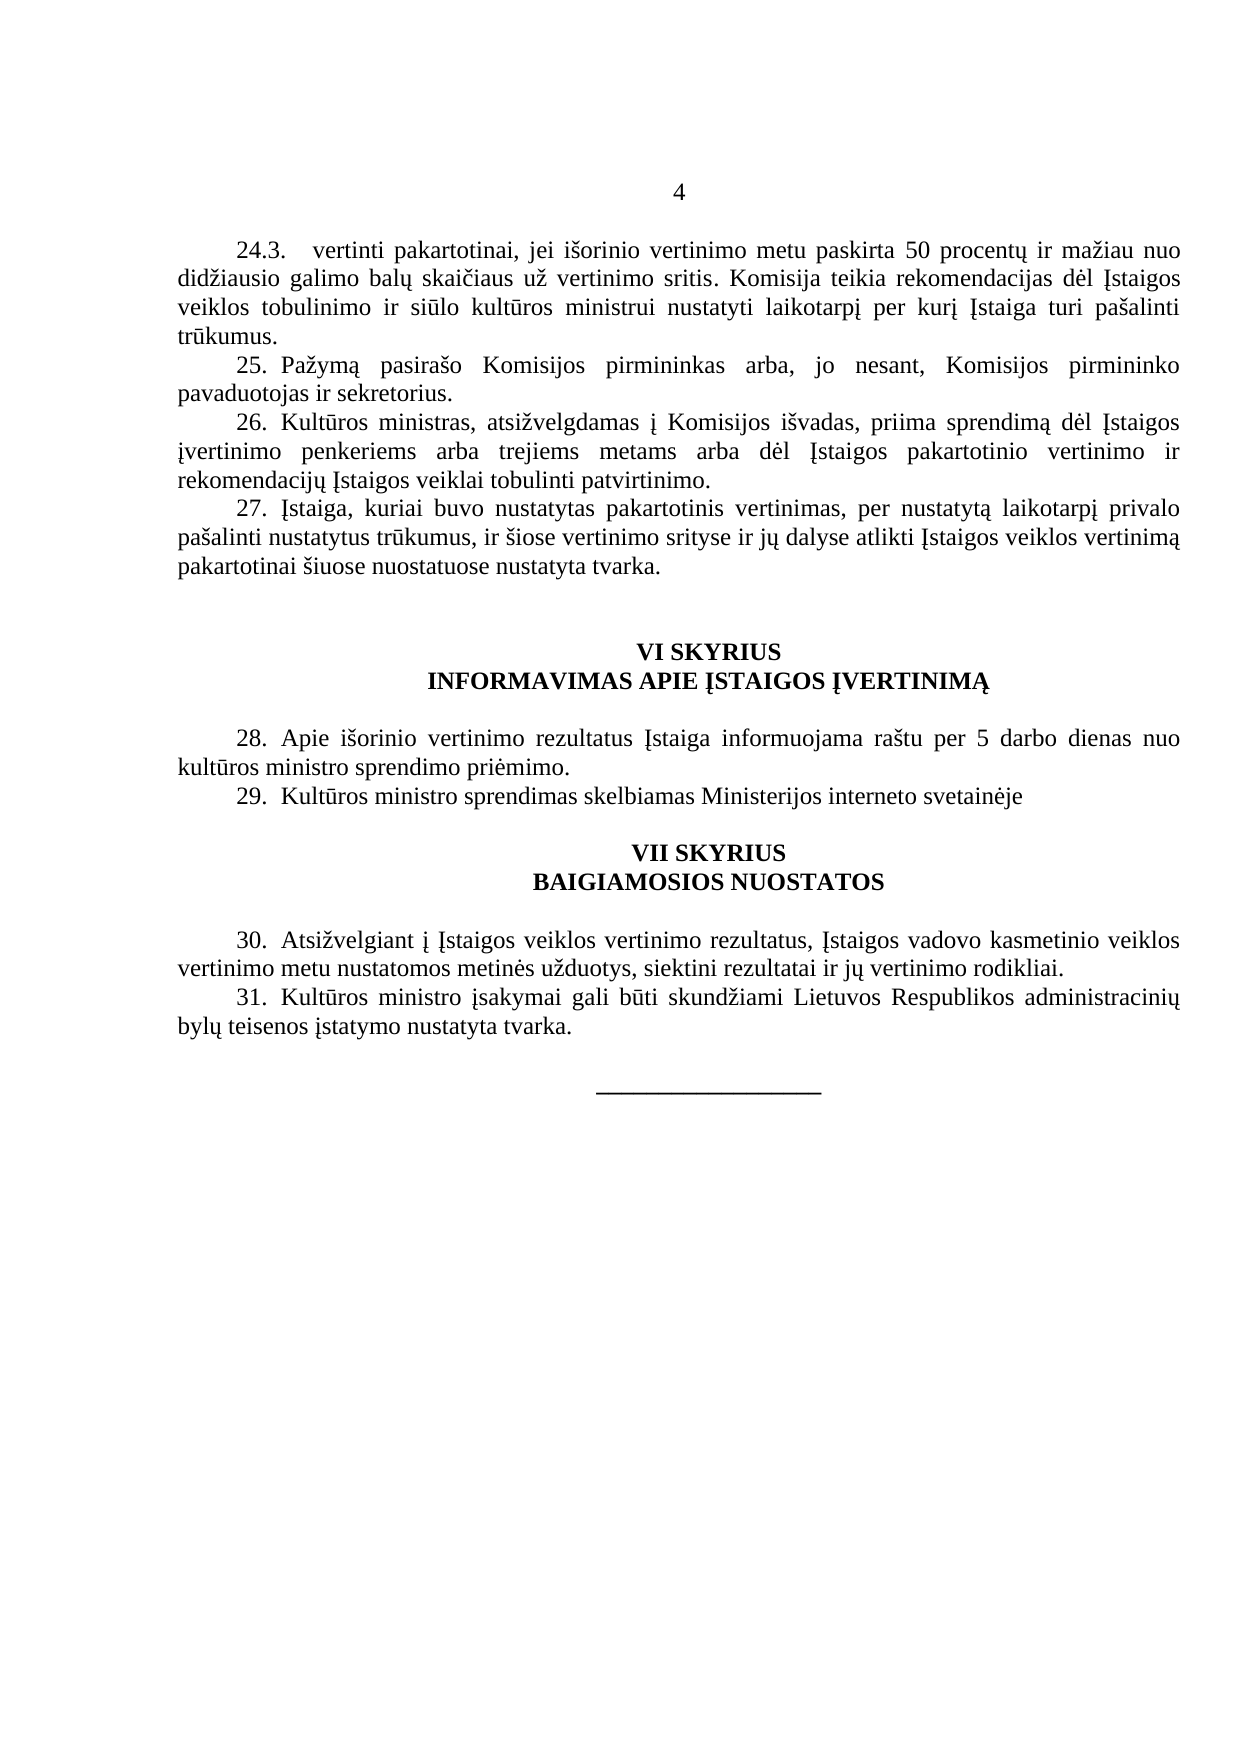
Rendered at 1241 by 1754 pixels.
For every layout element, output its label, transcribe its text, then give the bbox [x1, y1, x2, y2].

text 30. Atsižvelgiant į Įstaigos veiklos vertinimo rezultatus, Įstaigos vadovo kasmetinio veiklos vertinimo metu nustatomos metinės užduotys, siektini rezultatai ir jų vertinimo rodikliai. [177, 925, 1181, 982]
text VI SKYRIUS [177, 637, 1181, 666]
text 28. Apie išorinio vertinimo rezultatus Įstaiga informuojama raštu per 5 darbo dienas nuo kultūros ministro sprendimo priėmimo. [177, 723, 1181, 781]
text 26. Kultūros ministras, atsižvelgdamas į Komisijos išvadas, priima sprendimą dėl Įstaigos įvertinimo penkeriems arba trejiems metams arba dėl Įstaigos pakartotinio vertinimo ir rekomendacijų Įstaigos veiklai tobulinti patvirtinimo. [177, 407, 1181, 493]
text 25. Pažymą pasirašo Komisijos pirmininkas arba, jo nesant, Komisijos pirmininko pavaduotojas ir sekretorius. [177, 350, 1181, 407]
text 31. Kultūros ministro įsakymai gali būti skundžiami Lietuvos Respublikos administracinių bylų teisenos įstatymo nustatyta tvarka. [177, 982, 1181, 1040]
text VII SKYRIUS [177, 838, 1181, 867]
text INFORMAVIMAS APIE ĮSTAIGOS ĮVERTINIMĄ [177, 666, 1181, 695]
text 27. Įstaiga, kuriai buvo nustatytas pakartotinis vertinimas, per nustatytą laikotarpį privalo pašalinti nustatytus trūkumus, ir šiose vertinimo srityse ir jų dalyse atlikti Įstaigos veiklos vertinimą pakartotinai šiuose nuostatuose nustatyta tvarka. [177, 493, 1181, 580]
text 29. Kultūros ministro sprendimas skelbiamas Ministerijos interneto svetainėje [177, 781, 1181, 810]
text BAIGIAMOSIOS NUOSTATOS [177, 867, 1181, 896]
text 24.3. vertinti pakartotinai, jei išorinio vertinimo metu paskirta 50 procentų ir mažiau nuo didžiausio galimo balų skaičiaus už vertinimo sritis. Komisija teikia rekomendacijas dėl Įstaigos veiklos tobulinimo ir siūlo kultūros ministrui nustatyti laikotarpį per kurį Įstaiga turi pašalinti trūkumus. [177, 235, 1181, 350]
text __________________ [177, 1068, 1181, 1097]
